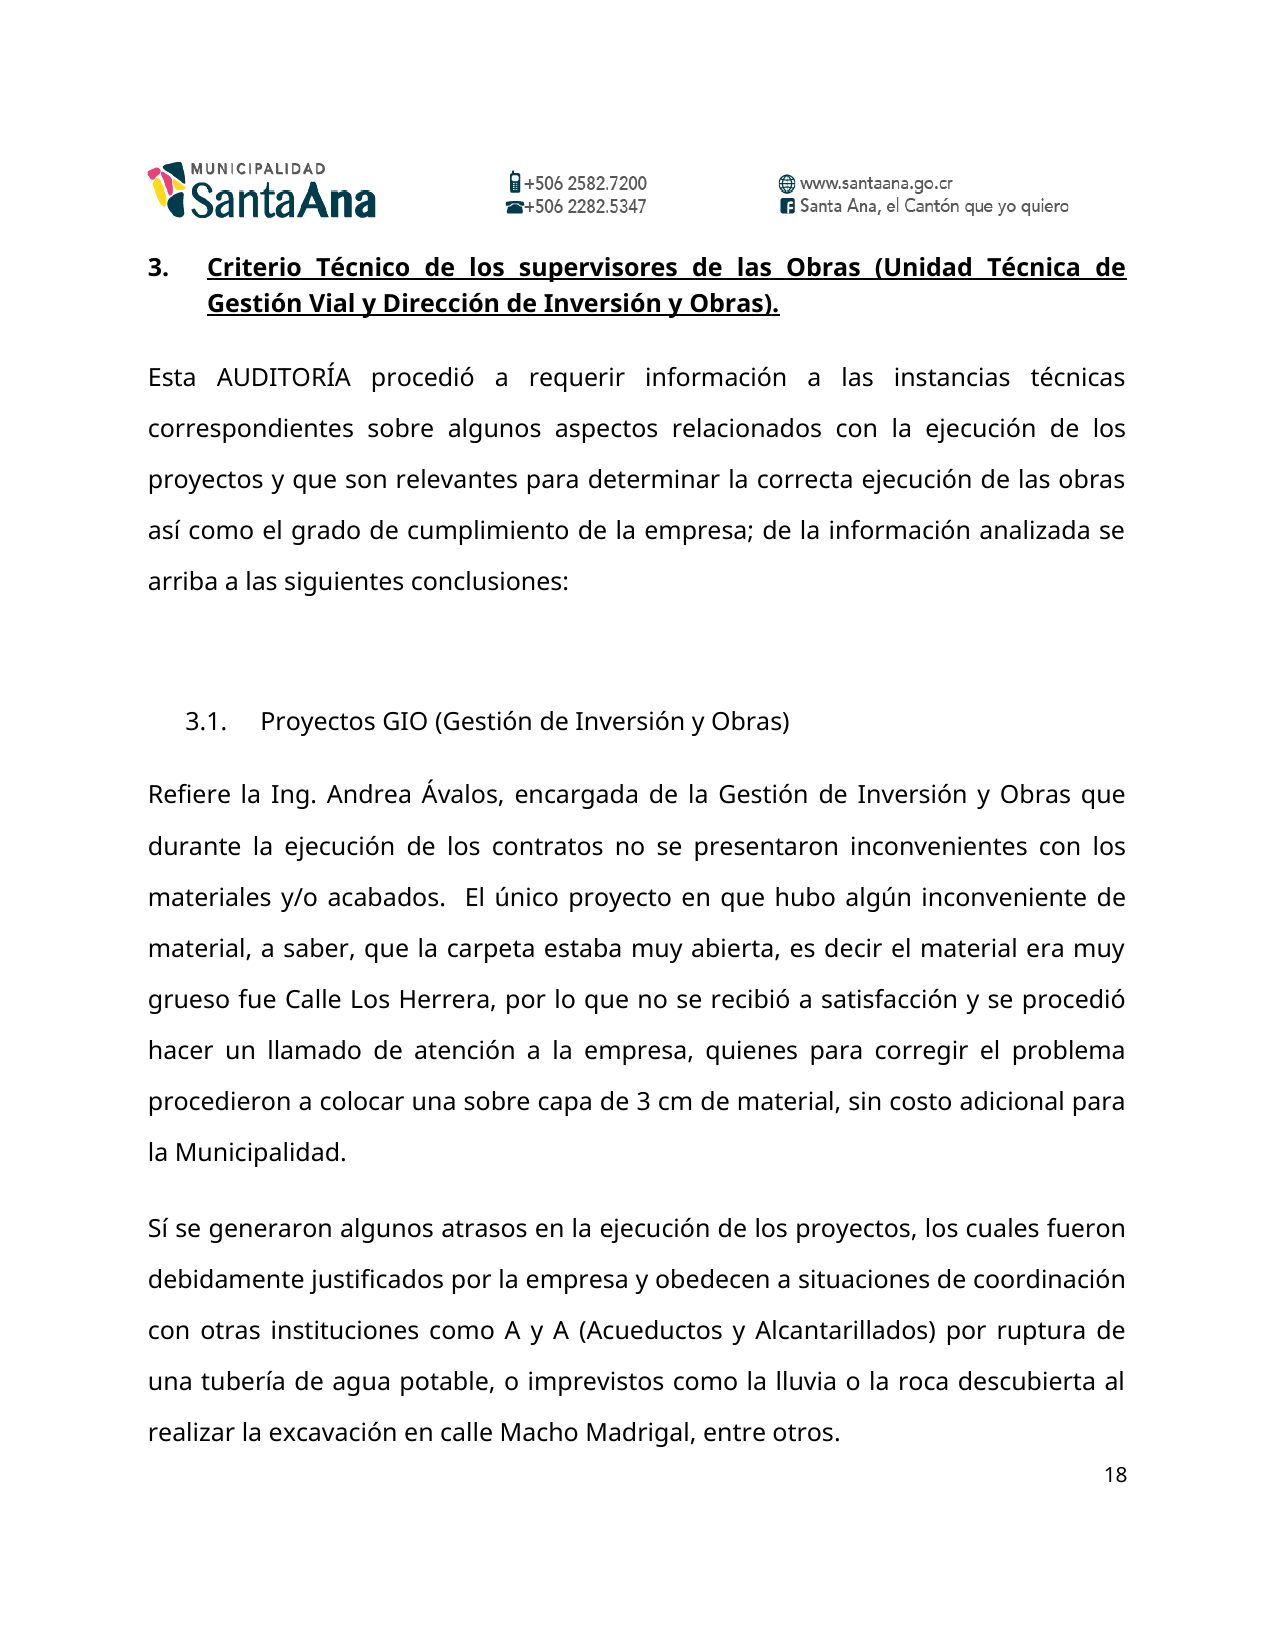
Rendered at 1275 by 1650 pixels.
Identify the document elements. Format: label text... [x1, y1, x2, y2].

list Proyectos GIO (Gestión de Inversión y Obras) [185, 703, 1127, 737]
text Esta AUDITORÍA procedió a requerir información a las instancias técnicas correspondientes sobre algunos aspectos relacionados con la ejecución de los proyectos y que son relevantes para determinar la correcta ejecución de las obras así como el grado de cumplimiento de la empresa; de la información analizada se arriba a las siguientes conclusiones: [148, 359, 1127, 598]
list Criterio Técnico de los supervisores de las Obras (Unidad Técnica de Gestión Vial y Dirección de Inversión y Obras). [148, 249, 1127, 320]
text Refiere la Ing. Andrea Ávalos, encargada de la Gestión de Inversión y Obras que durante la ejecución de los contratos no se presentaron inconvenientes con los materiales y/o acabados. El único proyecto en que hubo algún inconveniente de material, a saber, que la carpeta estaba muy abierta, es decir el material era muy grueso fue Calle Los Herrera, por lo que no se recibió a satisfacción y se procedió hacer un llamado de atención a la empresa, quienes para corregir el problema procedieron a colocar una sobre capa de 3 cm de material, sin costo adicional para la Municipalidad. [148, 777, 1127, 1168]
text Sí se generaron algunos atrasos en la ejecución de los proyectos, los cuales fueron debidamente justificados por la empresa y obedecen a situaciones de coordinación con otras instituciones como A y A (Acueductos y Alcantarillados) por ruptura de una tubería de agua potable, o imprevistos como la lluvia o la roca descubierta al realizar la excavación en calle Macho Madrigal, entre otros. [148, 1211, 1127, 1449]
